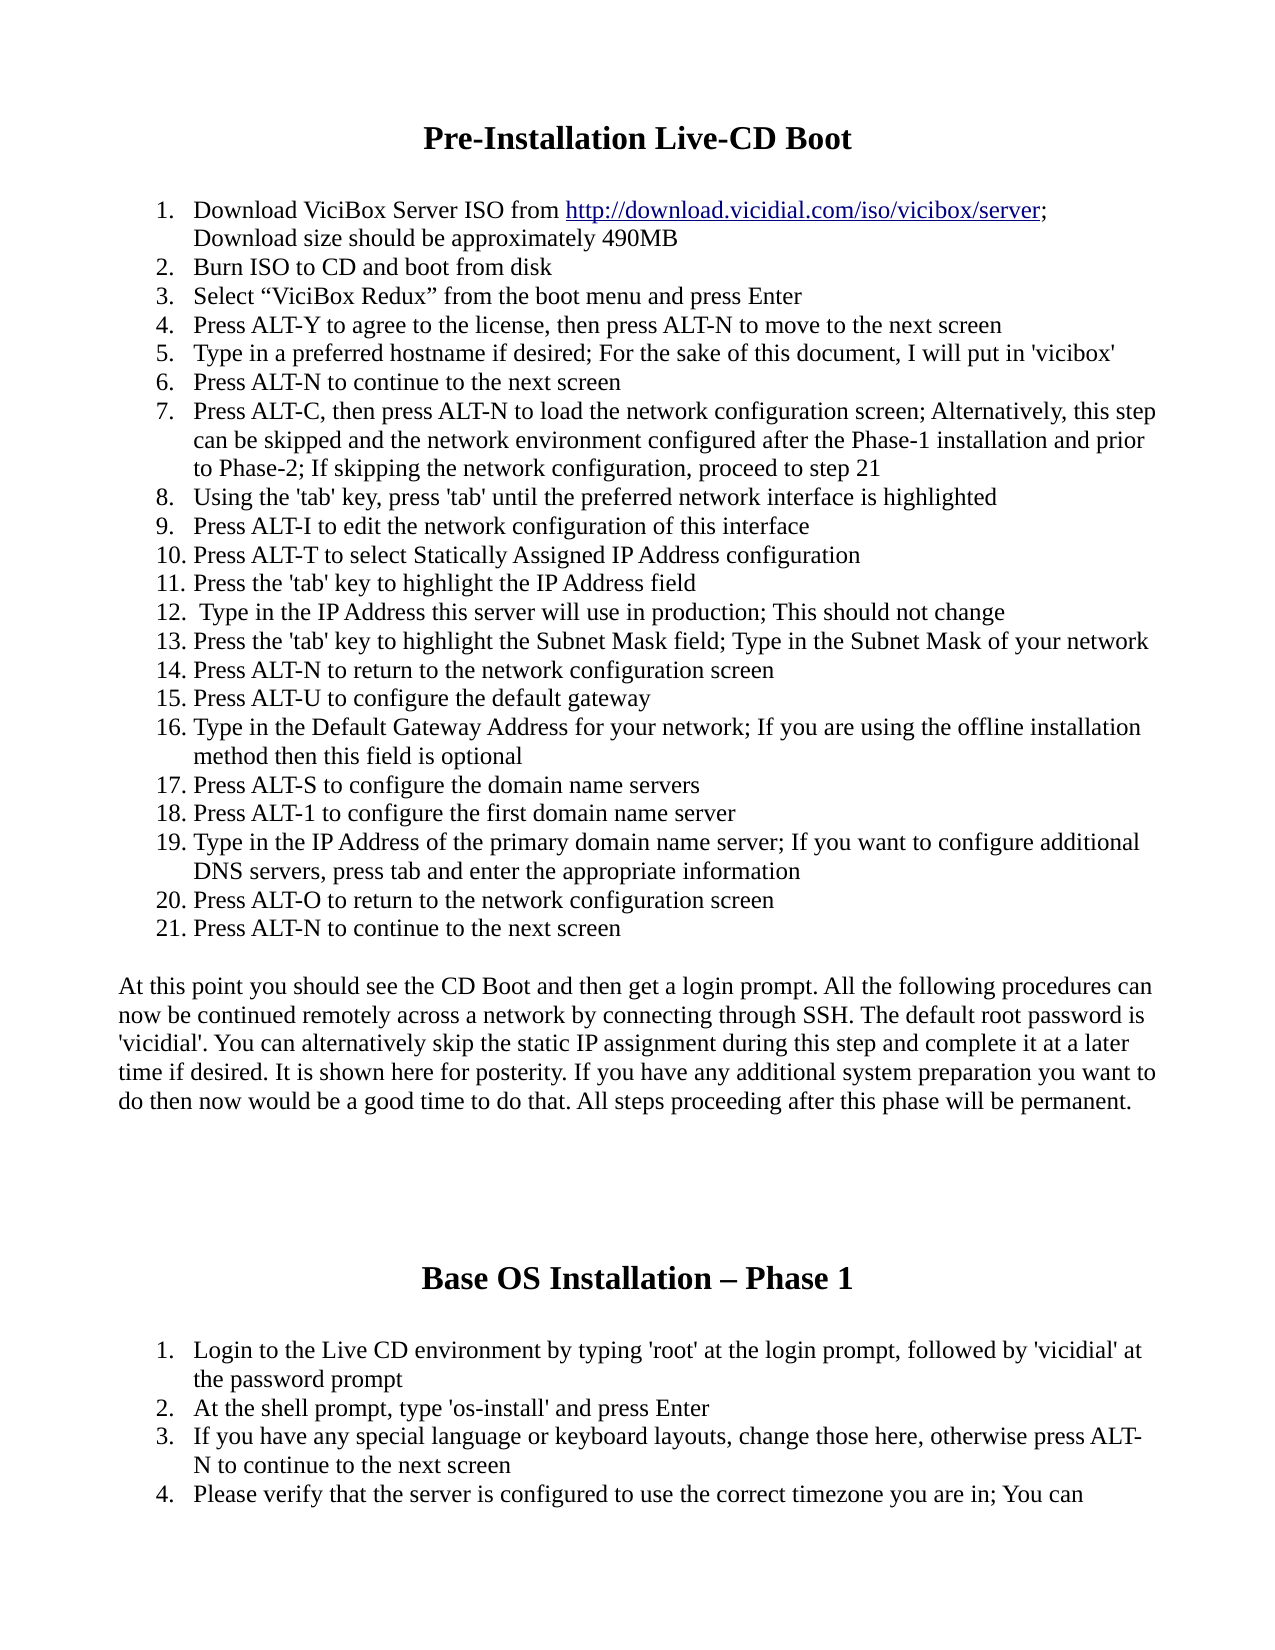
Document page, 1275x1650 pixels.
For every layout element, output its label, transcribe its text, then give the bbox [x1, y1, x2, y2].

list Please verify that the server is configured to use the correct timezone you are in; You can [156, 1479, 1157, 1508]
list Press ALT-U to configure the default gateway [156, 683, 1157, 712]
list Press ALT-I to edit the network configuration of this interface [156, 511, 1157, 540]
list Press ALT-N to continue to the next screen [156, 367, 1157, 396]
text Pre-Installation Live-CD Boot [118, 118, 1157, 156]
list Login to the Live CD environment by typing 'root' at the login prompt, followed by 'vicidial' at the password prompt [156, 1335, 1157, 1393]
list Press ALT-O to return to the network configuration screen [156, 885, 1157, 913]
list Burn ISO to CD and boot from disk [156, 252, 1157, 281]
list Press the 'tab' key to highlight the IP Address field [156, 568, 1157, 597]
list Using the 'tab' key, press 'tab' until the preferred network interface is highlighted [156, 482, 1157, 511]
list If you have any special language or keyboard layouts, change those here, otherwise press ALT-N to continue to the next screen [156, 1421, 1157, 1479]
list Press ALT-C, then press ALT-N to load the network configuration screen; Alternatively, this step can be skipped and the network environment configured after the Phase-1 installation and prior to Phase-2; If skipping the network configuration, proceed to step 21 [156, 396, 1157, 482]
list At the shell prompt, type 'os-install' and press Enter [156, 1393, 1157, 1421]
list Press ALT-1 to configure the first domain name server [156, 798, 1157, 827]
list Press ALT-S to configure the domain name servers [156, 770, 1157, 798]
list Type in a preferred hostname if desired; For the sake of this document, I will put in 'vicibox' [156, 338, 1157, 367]
text At this point you should see the CD Boot and then get a login prompt. All the following procedures can now be continued remotely across a network by connecting through SSH. The default root password is 'vicidial'. You can alternatively skip the static IP assignment during this step and complete it at a later time if desired. It is shown here for posterity. If you have any additional system preparation you want to do then now would be a good time to do that. All steps proceeding after this phase will be permanent. [118, 971, 1157, 1115]
text Base OS Installation – Phase 1 [118, 1258, 1157, 1297]
list Download ViciBox Server ISO from http://download.vicidial.com/iso/vicibox/server; Download size should be approximately 490MB [156, 195, 1157, 252]
list Type in the IP Address of the primary domain name server; If you want to configure additional DNS servers, press tab and enter the appropriate information [156, 827, 1157, 885]
list Press ALT-N to continue to the next screen [156, 913, 1157, 942]
list Type in the Default Gateway Address for your network; If you are using the offline installation method then this field is optional [156, 712, 1157, 770]
list Type in the IP Address this server will use in production; This should not change [156, 597, 1157, 626]
list Press ALT-N to return to the network configuration screen [156, 655, 1157, 683]
list Select “ViciBox Redux” from the boot menu and press Enter [156, 281, 1157, 310]
list Press ALT-T to select Statically Assigned IP Address configuration [156, 540, 1157, 568]
list Press ALT-Y to agree to the license, then press ALT-N to move to the next screen [156, 310, 1157, 338]
list Press the 'tab' key to highlight the Subnet Mask field; Type in the Subnet Mask of your network [156, 626, 1157, 655]
